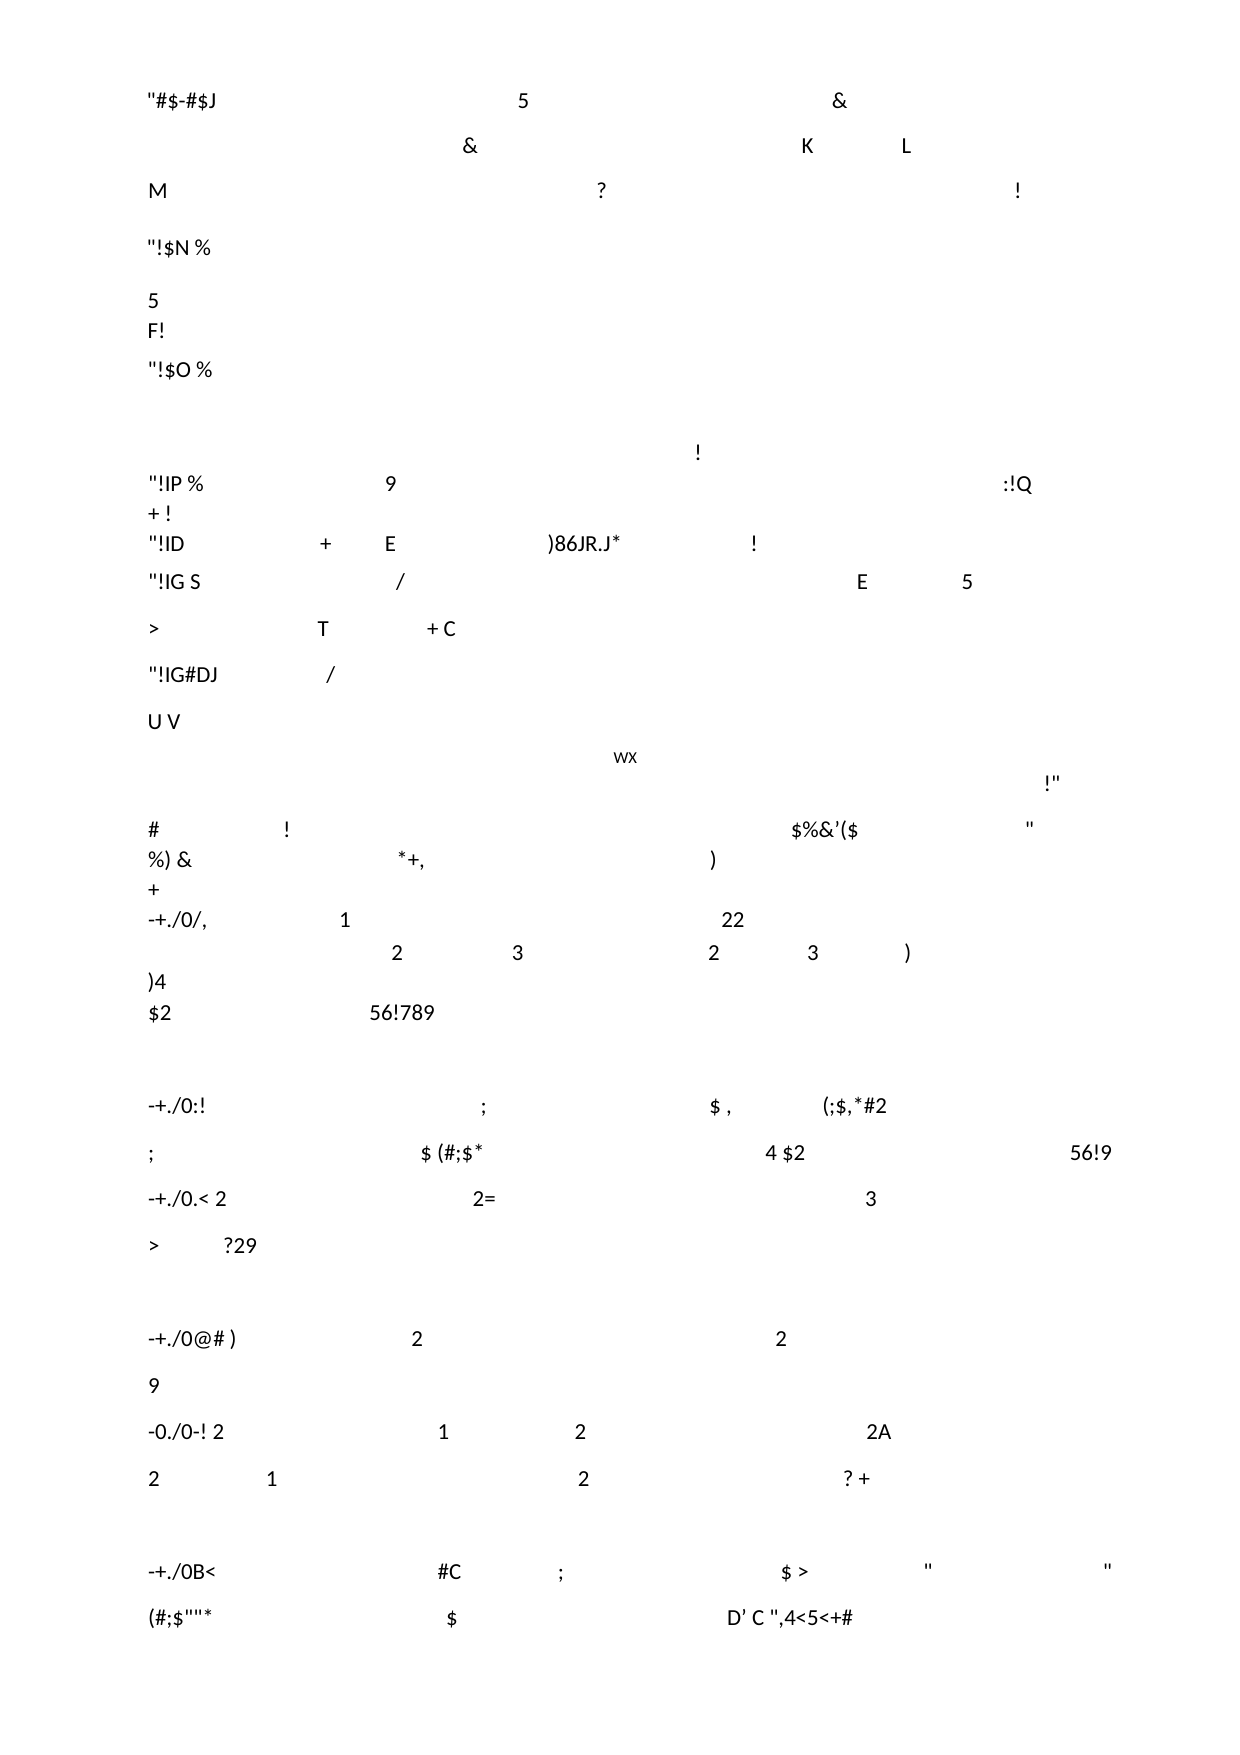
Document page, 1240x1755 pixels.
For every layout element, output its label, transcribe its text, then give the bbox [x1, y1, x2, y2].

table_cell -+./0/, 1 [148, 905, 708, 938]
text M ? ! [148, 176, 1112, 204]
table_cell %) & *+, + [148, 845, 708, 905]
table_cell E 5 [737, 568, 1032, 614]
table_cell "!IG S [148, 568, 317, 614]
text $2 56!789 [148, 998, 1112, 1026]
text U V [148, 707, 1112, 735]
text "!$O % [147, 355, 1111, 383]
table_cell "!ID [148, 529, 317, 567]
text -+./0@# ) 2 2 [148, 1324, 1112, 1352]
table_header [318, 469, 384, 529]
text ! [694, 438, 1111, 466]
text -0./0-! 2 1 2 2A [148, 1417, 1112, 1445]
table_cell [737, 614, 1032, 660]
table_cell ) [708, 845, 1108, 905]
table_header 9 [385, 469, 737, 529]
table_cell ! [737, 529, 1032, 567]
text "#$-#$J 5 & [146, 86, 1112, 114]
list > ?29 [0, 1231, 1112, 1259]
table_cell T [318, 614, 384, 660]
text 5 [147, 286, 1111, 314]
text -+./0B< #C ; $ > " " [148, 1557, 1112, 1585]
table_header :!Q [737, 469, 1032, 529]
table_cell 2 3 ) [708, 938, 1108, 967]
table_cell / [385, 568, 737, 614]
text & K L [148, 131, 1112, 159]
text "!$N % [146, 233, 1112, 261]
table_header [148, 769, 708, 816]
table_header !" [708, 769, 1108, 816]
list 9 [0, 1371, 1112, 1399]
text 2 1 2 ? + [148, 1464, 1112, 1492]
table_header "!IP % + ! [148, 469, 317, 529]
table_cell # ! [148, 816, 708, 845]
text -+./0:! ; $ , (;$,*#2 [148, 1091, 1112, 1119]
table_cell $%&’($ " [708, 816, 1108, 845]
table_cell + C [385, 614, 737, 660]
table_cell [385, 660, 737, 707]
table_cell > [148, 614, 317, 660]
text ; $ (#;$* 4 $2 56!9 [148, 1138, 1112, 1166]
table_cell / [318, 660, 384, 707]
table_cell [318, 568, 384, 614]
text )4 [148, 967, 1112, 996]
table_cell E )86JR.J* [385, 529, 737, 567]
text -+./0.< 2 2= 3 [148, 1184, 1112, 1212]
table_cell 2 3 [148, 938, 708, 967]
text F! [147, 316, 1111, 344]
table_cell + [318, 529, 384, 567]
table_cell [737, 660, 1032, 707]
text (#;$""* $ D’ C ",4<5<+# [148, 1603, 1112, 1632]
text WX [149, 747, 1101, 767]
table_cell "!IG#DJ [148, 660, 317, 707]
table_cell 22 [708, 905, 1108, 938]
